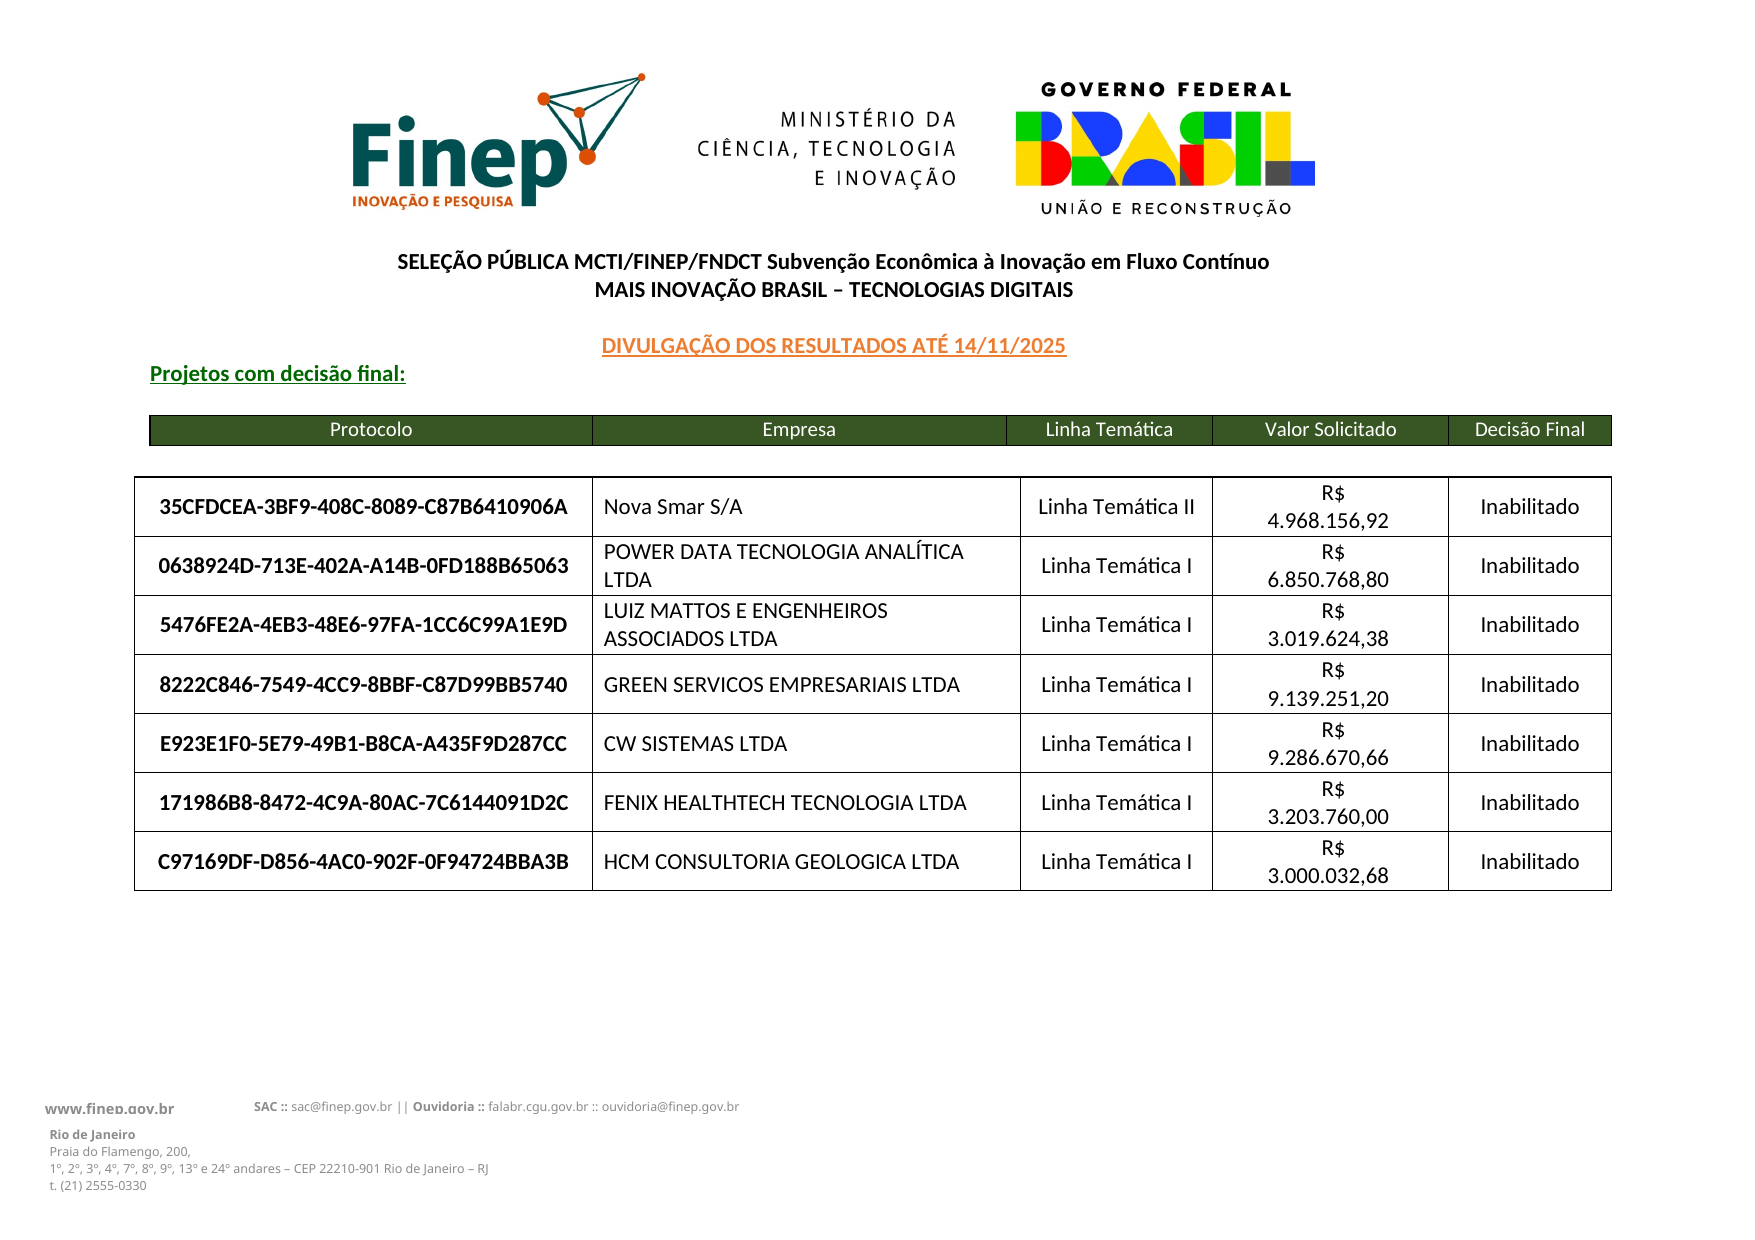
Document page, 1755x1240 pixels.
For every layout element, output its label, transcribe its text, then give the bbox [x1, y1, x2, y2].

table_cell Linha Temática I [1021, 773, 1212, 831]
table_cell Inabilitado [1449, 773, 1611, 831]
table_cell Inabilitado [1449, 832, 1611, 890]
table_cell R$ 9.139.251,20 [1213, 655, 1448, 713]
table_cell Nova Smar S/A [593, 478, 1020, 536]
table_cell Linha Temática II [1021, 478, 1212, 536]
table_cell 0638924D-713E-402A-A14B-0FD188B65063 [135, 537, 592, 594]
table_cell R$ 3.019.624,38 [1213, 596, 1448, 654]
table_cell HCM CONSULTORIA GEOLOGICA LTDA [593, 832, 1020, 890]
table_cell 35CFDCEA-3BF9-408C-8089-C87B6410906A [135, 478, 592, 536]
table_cell 5476FE2A-4EB3-48E6-97FA-1CC6C99A1E9D [135, 596, 592, 654]
table_cell Inabilitado [1449, 478, 1611, 536]
table_cell Inabilitado [1449, 655, 1611, 713]
table_cell R$ 6.850.768,80 [1213, 537, 1448, 594]
table_cell GREEN SERVICOS EMPRESARIAIS LTDA [593, 655, 1020, 713]
table_cell R$ 9.286.670,66 [1213, 714, 1448, 772]
table_cell Inabilitado [1449, 714, 1611, 772]
table_cell Inabilitado [1449, 537, 1611, 594]
table_cell C97169DF-D856-4AC0-902F-0F94724BBA3B [135, 832, 592, 890]
table_cell Linha Temática I [1021, 832, 1212, 890]
table_cell POWER DATA TECNOLOGIA ANALÍTICA LTDA [593, 537, 1020, 594]
table_cell Linha Temática I [1021, 537, 1212, 594]
table_cell FENIX HEALTHTECH TECNOLOGIA LTDA [593, 773, 1020, 831]
table_cell Linha Temática I [1021, 596, 1212, 654]
table_cell Linha Temática I [1021, 655, 1212, 713]
table_cell CW SISTEMAS LTDA [593, 714, 1020, 772]
table_cell Inabilitado [1449, 596, 1611, 654]
table_cell E923E1F0-5E79-49B1-B8CA-A435F9D287CC [135, 714, 592, 772]
table_cell R$ 3.000.032,68 [1213, 832, 1448, 890]
table_cell LUIZ MATTOS E ENGENHEIROS ASSOCIADOS LTDA [593, 596, 1020, 654]
table_cell 8222C846-7549-4CC9-8BBF-C87D99BB5740 [135, 655, 592, 713]
table_cell Linha Temática I [1021, 714, 1212, 772]
table_cell 171986B8-8472-4C9A-80AC-7C6144091D2C [135, 773, 592, 831]
table_cell R$ 3.203.760,00 [1213, 773, 1448, 831]
table_cell R$ 4.968.156,92 [1213, 478, 1448, 536]
